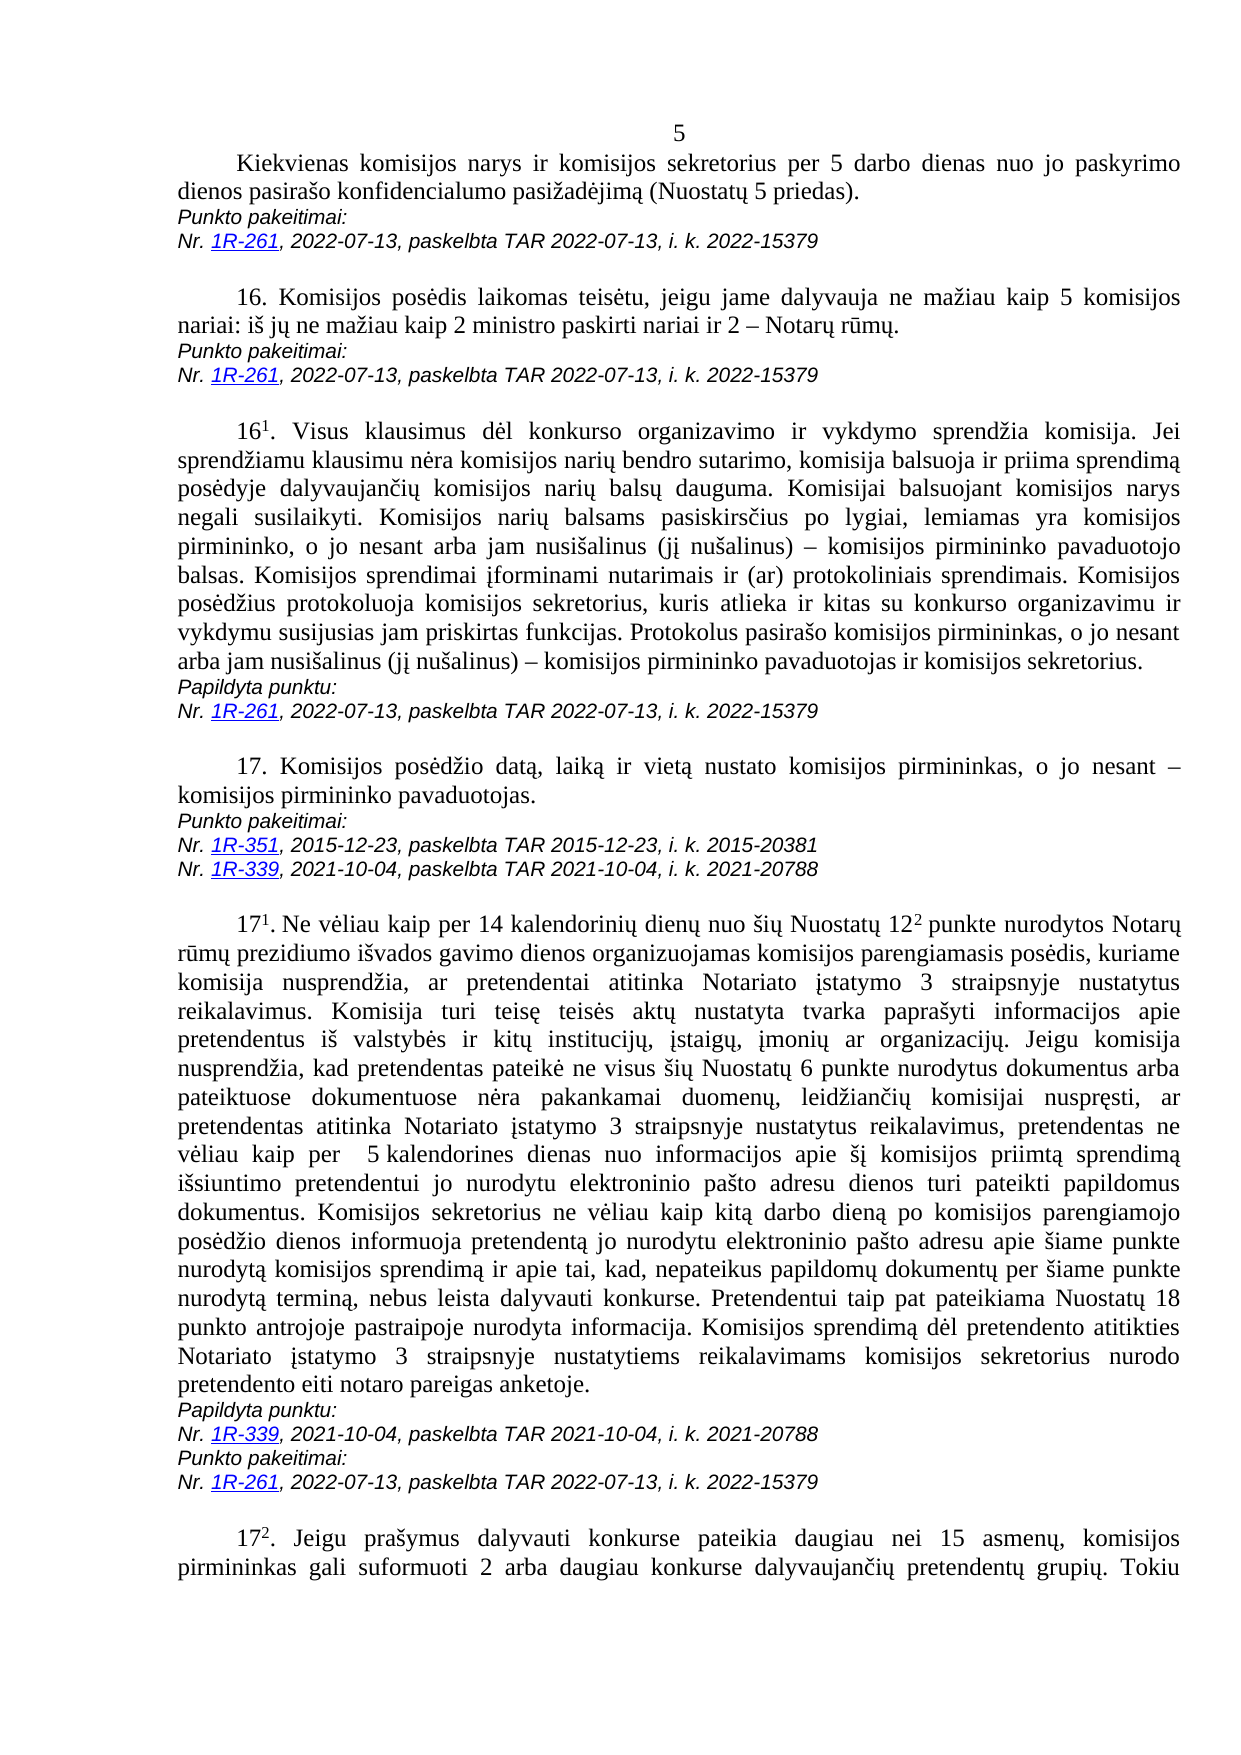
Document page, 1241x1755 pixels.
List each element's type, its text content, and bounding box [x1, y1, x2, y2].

text 16. Komisijos posėdis laikomas teisėtu, jeigu jame dalyvauja ne mažiau kaip 5 komisijos nariai: iš jų ne mažiau kaip 2 ministro paskirti nariai ir 2 – Notarų rūmų. [177, 282, 1181, 339]
text Nr. 1R-351, 2015-12-23, paskelbta TAR 2015-12-23, i. k. 2015-20381 [177, 833, 1181, 857]
text Papildyta punktu: [177, 675, 1181, 699]
text Punkto pakeitimai: [177, 339, 1181, 363]
text Nr. 1R-261, 2022-07-13, paskelbta TAR 2022-07-13, i. k. 2022-15379 [177, 229, 1181, 253]
text Punkto pakeitimai: [177, 809, 1181, 833]
text Nr. 1R-261, 2022-07-13, paskelbta TAR 2022-07-13, i. k. 2022-15379 [177, 699, 1181, 723]
text Punkto pakeitimai: [177, 205, 1181, 229]
text 172. Jeigu prašymus dalyvauti konkurse pateikia daugiau nei 15 asmenų, komisijos pirmininkas gali suformuoti 2 arba daugiau konkurse dalyvaujančių pretendentų grupių. Tokiu [177, 1523, 1181, 1580]
text 171. Ne vėliau kaip per 14 kalendorinių dienų nuo šių Nuostatų 122 punkte nurodytos Notarų rūmų prezidiumo išvados gavimo dienos organizuojamas komisijos parengiamasis posėdis, kuriame komisija nusprendžia, ar pretendentai atitinka Notariato įstatymo 3 straipsnyje nustatytus reikalavimus. Komisija turi teisę teisės aktų nustatyta tvarka paprašyti informacijos apie pretendentus iš valstybės ir kitų institucijų, įstaigų, įmonių ar organizacijų. Jeigu komisija nusprendžia, kad pretendentas pateikė ne visus šių Nuostatų 6 punkte nurodytus dokumentus arba pateiktuose dokumentuose nėra pakankamai duomenų, leidžiančių komisijai nuspręsti, ar pretendentas atitinka Notariato įstatymo 3 straipsnyje nustatytus reikalavimus, pretendentas ne vėliau kaip per 5 kalendorines dienas nuo informacijos apie šį komisijos priimtą sprendimą išsiuntimo pretendentui jo nurodytu elektroninio pašto adresu dienos turi pateikti papildomus dokumentus. Komisijos sekretorius ne vėliau kaip kitą darbo dieną po komisijos parengiamojo posėdžio dienos informuoja pretendentą jo nurodytu elektroninio pašto adresu apie šiame punkte nurodytą komisijos sprendimą ir apie tai, kad, nepateikus papildomų dokumentų per šiame punkte nurodytą terminą, nebus leista dalyvauti konkurse. Pretendentui taip pat pateikiama Nuostatų 18 punkto antrojoje pastraipoje nurodyta informacija. Komisijos sprendimą dėl pretendento atitikties Notariato įstatymo 3 straipsnyje nustatytiems reikalavimams komisijos sekretorius nurodo pretendento eiti notaro pareigas anketoje. [177, 909, 1181, 1398]
text Nr. 1R-339, 2021-10-04, paskelbta TAR 2021-10-04, i. k. 2021-20788 [177, 857, 1181, 881]
text Punkto pakeitimai: [177, 1446, 1181, 1470]
text 17. Komisijos posėdžio datą, laiką ir vietą nustato komisijos pirmininkas, o jo nesant – komisijos pirmininko pavaduotojas. [177, 751, 1181, 809]
text Papildyta punktu: [177, 1398, 1181, 1422]
text Nr. 1R-339, 2021-10-04, paskelbta TAR 2021-10-04, i. k. 2021-20788 [177, 1422, 1181, 1446]
text Kiekvienas komisijos narys ir komisijos sekretorius per 5 darbo dienas nuo jo paskyrimo dienos pasirašo konfidencialumo pasižadėjimą (Nuostatų 5 priedas). [177, 148, 1181, 205]
text Nr. 1R-261, 2022-07-13, paskelbta TAR 2022-07-13, i. k. 2022-15379 [177, 1470, 1181, 1494]
text 161. Visus klausimus dėl konkurso organizavimo ir vykdymo sprendžia komisija. Jei sprendžiamu klausimu nėra komisijos narių bendro sutarimo, komisija balsuoja ir priima sprendimą posėdyje dalyvaujančių komisijos narių balsų dauguma. Komisijai balsuojant komisijos narys negali susilaikyti. Komisijos narių balsams pasiskirsčius po lygiai, lemiamas yra komisijos pirmininko, o jo nesant arba jam nusišalinus (jį nušalinus) – komisijos pirmininko pavaduotojo balsas. Komisijos sprendimai įforminami nutarimais ir (ar) protokoliniais sprendimais. Komisijos posėdžius protokoluoja komisijos sekretorius, kuris atlieka ir kitas su konkurso organizavimu ir vykdymu susijusias jam priskirtas funkcijas. Protokolus pasirašo komisijos pirmininkas, o jo nesant arba jam nusišalinus (jį nušalinus) – komisijos pirmininko pavaduotojas ir komisijos sekretorius. [177, 416, 1181, 675]
text Nr. 1R-261, 2022-07-13, paskelbta TAR 2022-07-13, i. k. 2022-15379 [177, 363, 1181, 387]
